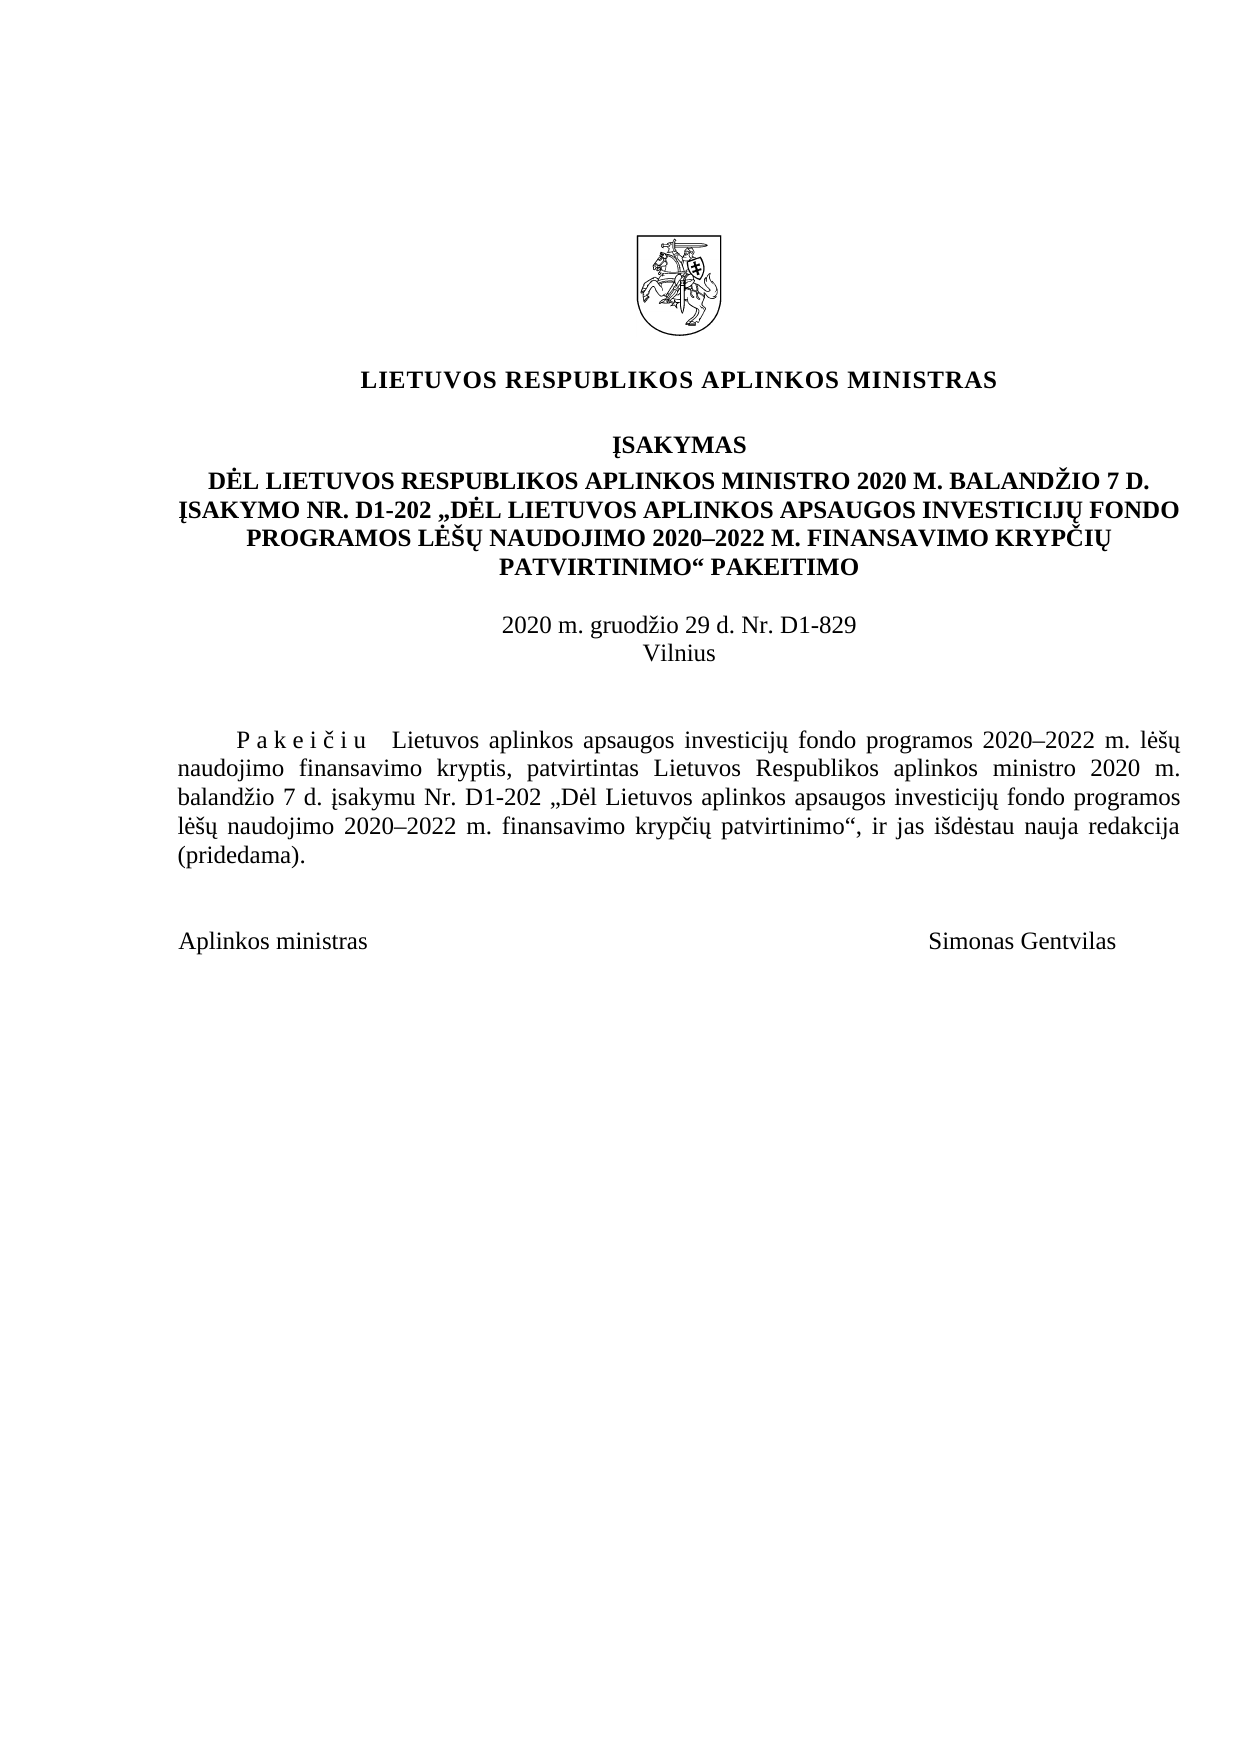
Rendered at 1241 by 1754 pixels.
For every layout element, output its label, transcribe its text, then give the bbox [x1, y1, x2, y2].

text Vilnius [177, 638, 1181, 696]
text DĖL LIETUVOS RESPUBLIKOS APLINKOS MINISTRO 2020 M. BALANDŽIO 7 D. ĮSAKYMO NR. D1-202 „DĖL LIETUVOS APLINKOS APSAUGOS INVESTICIJŲ FONDO PROGRAMOS LĖŠŲ NAUDOJIMO 2020–2022 M. FINANSAVIMO KRYPČIŲ PATVIRTINIMO“ PAKEITIMO [177, 466, 1181, 581]
text Aplinkos ministras Simonas Gentvilas [178, 926, 1177, 955]
text ĮSAKYMAS [177, 430, 1181, 459]
text LIETUVOS RESPUBLIKOS APLINKOS MINISTRAS [177, 365, 1181, 394]
text Pakeičiu Lietuvos aplinkos apsaugos investicijų fondo programos 2020–2022 m. lėšų naudojimo finansavimo kryptis, patvirtintas Lietuvos Respublikos aplinkos ministro 2020 m. balandžio 7 d. įsakymu Nr. D1-202 „Dėl Lietuvos aplinkos apsaugos investicijų fondo programos lėšų naudojimo 2020–2022 m. finansavimo krypčių patvirtinimo“, ir jas išdėstau nauja redakcija (pridedama). [177, 725, 1181, 868]
text 2020 m. gruodžio 29 d. Nr. D1-829 [177, 610, 1181, 638]
